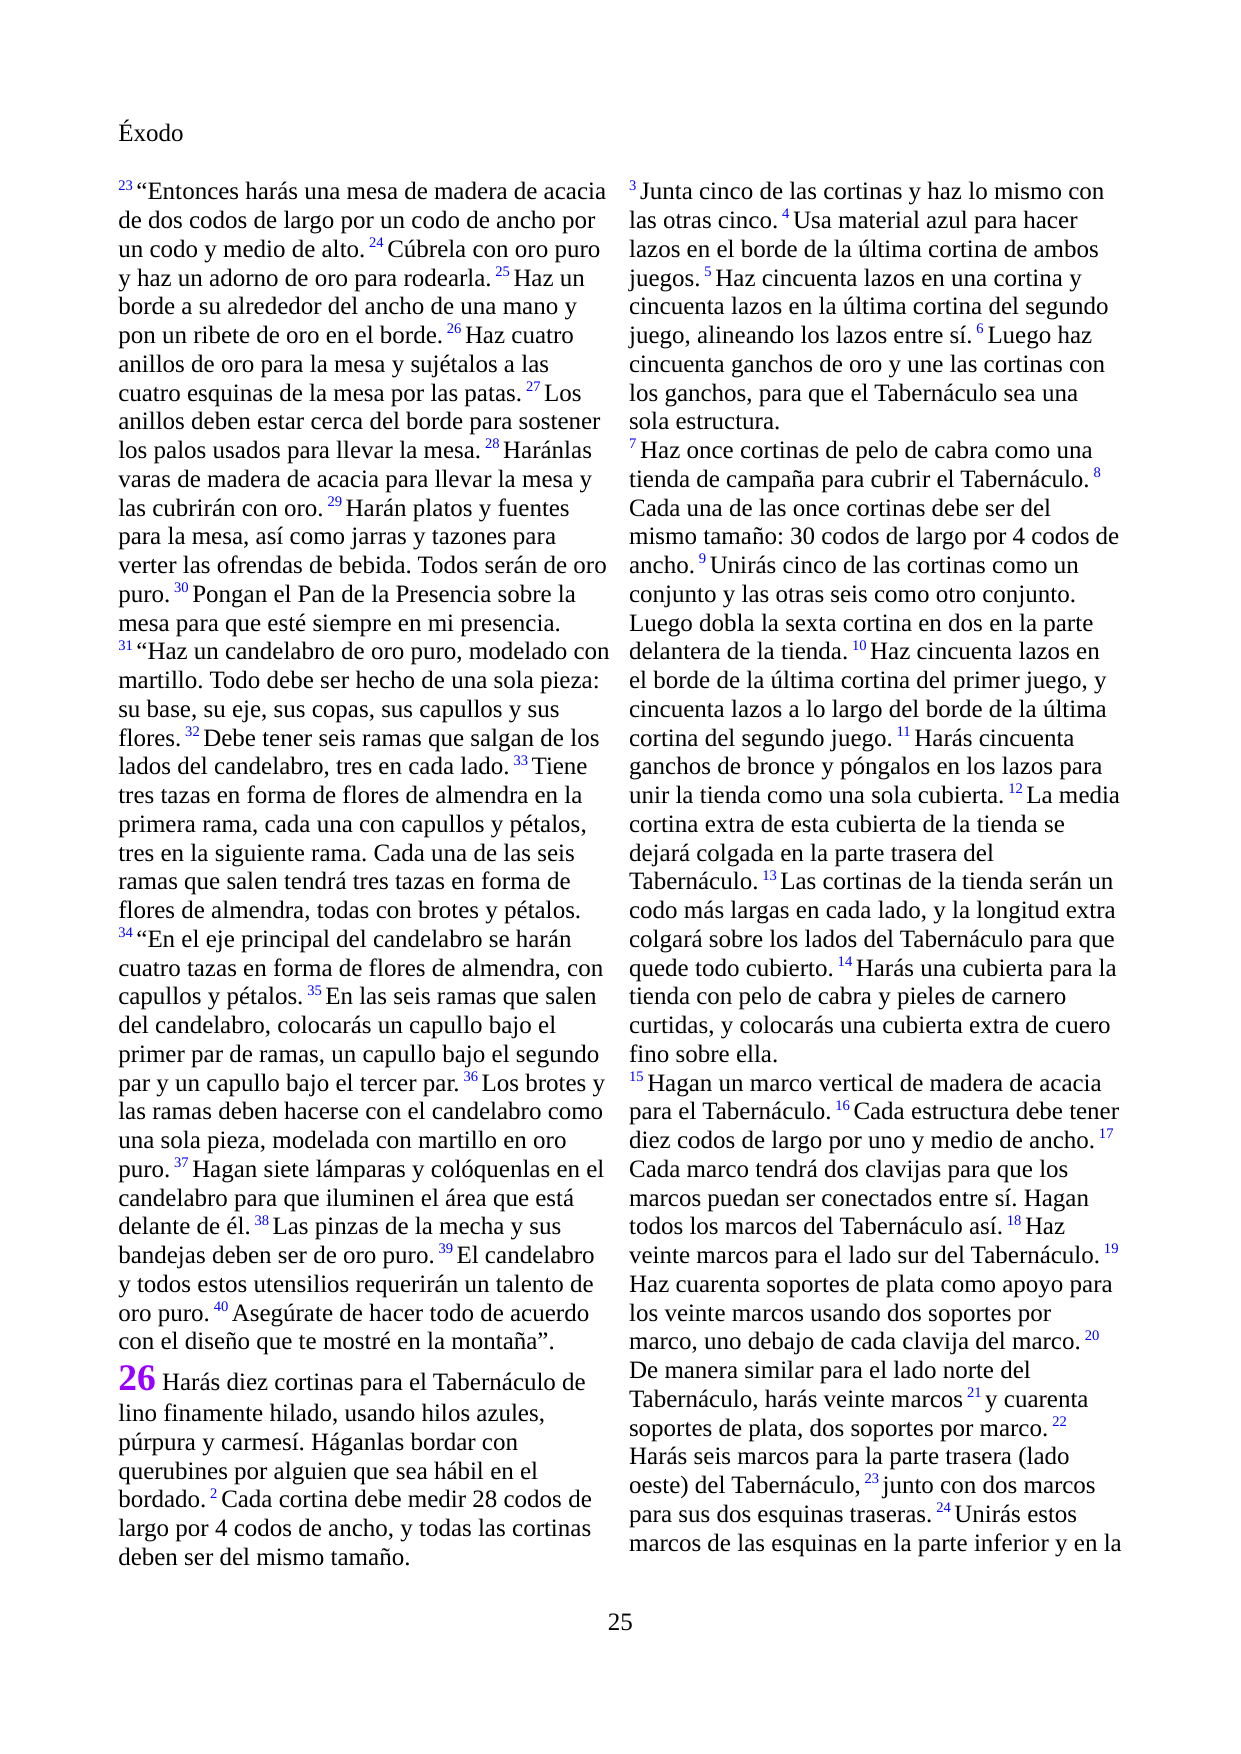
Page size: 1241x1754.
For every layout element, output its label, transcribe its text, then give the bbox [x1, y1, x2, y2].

text 23 “Entonces harás una mesa de madera de acacia de dos codos de largo por un codo de ancho por un codo y medio de alto. 24 Cúbrela con oro puro y haz un adorno de oro para rodearla. 25 Haz un borde a su alrededor del ancho de una mano y pon un ribete de oro en el borde. 26 Haz cuatro anillos de oro para la mesa y sujétalos a las cuatro esquinas de la mesa por las patas. 27 Los anillos deben estar cerca del borde para sostener los palos usados para llevar la mesa. 28 Haránlas varas de madera de acacia para llevar la mesa y las cubrirán con oro. 29 Harán platos y fuentes para la mesa, así como jarras y tazones para verter las ofrendas de bebida. Todos serán de oro puro. 30 Pongan el Pan de la Presencia sobre la mesa para que esté siempre en mi presencia. [118, 176, 611, 636]
text 15 Hagan un marco vertical de madera de acacia para el Tabernáculo. 16 Cada estructura debe tener diez codos de largo por uno y medio de ancho. 17 Cada marco tendrá dos clavijas para que los marcos puedan ser conectados entre sí. Hagan todos los marcos del Tabernáculo así. 18 Haz veinte marcos para el lado sur del Tabernáculo. 19 Haz cuarenta soportes de plata como apoyo para los veinte marcos usando dos soportes por marco, uno debajo de cada clavija del marco. 20 De manera similar para el lado norte del Tabernáculo, harás veinte marcos 21 y cuarenta soportes de plata, dos soportes por marco. 22 Harás seis marcos para la parte trasera (lado oeste) del Tabernáculo, 23 junto con dos marcos para sus dos esquinas traseras. 24 Unirás estos marcos de las esquinas en la parte inferior y en la [629, 1068, 1122, 1556]
text 3 Junta cinco de las cortinas y haz lo mismo con las otras cinco. 4 Usa material azul para hacer lazos en el borde de la última cortina de ambos juegos. 5 Haz cincuenta lazos en una cortina y cincuenta lazos en la última cortina del segundo juego, alineando los lazos entre sí. 6 Luego haz cincuenta ganchos de oro y une las cortinas con los ganchos, para que el Tabernáculo sea una sola estructura. [629, 176, 1122, 435]
text 26 Harás diez cortinas para el Tabernáculo de lino finamente hilado, usando hilos azules, púrpura y carmesí. Háganlas bordar con querubines por alguien que sea hábil en el bordado. 2 Cada cortina debe medir 28 codos de largo por 4 codos de ancho, y todas las cortinas deben ser del mismo tamaño. [118, 1355, 611, 1571]
text 7 Haz once cortinas de pelo de cabra como una tienda de campaña para cubrir el Tabernáculo. 8 Cada una de las once cortinas debe ser del mismo tamaño: 30 codos de largo por 4 codos de ancho. 9 Unirás cinco de las cortinas como un conjunto y las otras seis como otro conjunto. Luego dobla la sexta cortina en dos en la parte delantera de la tienda. 10 Haz cincuenta lazos en el borde de la última cortina del primer juego, y cincuenta lazos a lo largo del borde de la última cortina del segundo juego. 11 Harás cincuenta ganchos de bronce y póngalos en los lazos para unir la tienda como una sola cubierta. 12 La media cortina extra de esta cubierta de la tienda se dejará colgada en la parte trasera del Tabernáculo. 13 Las cortinas de la tienda serán un codo más largas en cada lado, y la longitud extra colgará sobre los lados del Tabernáculo para que quede todo cubierto. 14 Harás una cubierta para la tienda con pelo de cabra y pieles de carnero curtidas, y colocarás una cubierta extra de cuero fino sobre ella. [629, 435, 1122, 1068]
text 34 “En el eje principal del candelabro se harán cuatro tazas en forma de flores de almendra, con capullos y pétalos. 35 En las seis ramas que salen del candelabro, colocarás un capullo bajo el primer par de ramas, un capullo bajo el segundo par y un capullo bajo el tercer par. 36 Los brotes y las ramas deben hacerse con el candelabro como una sola pieza, modelada con martillo en oro puro. 37 Hagan siete lámparas y colóquenlas en el candelabro para que iluminen el área que está delante de él. 38 Las pinzas de la mecha y sus bandejas deben ser de oro puro. 39 El candelabro y todos estos utensilios requerirán un talento de oro puro. 40 Asegúrate de hacer todo de acuerdo con el diseño que te mostré en la montaña”. [118, 924, 611, 1355]
text 31 “Haz un candelabro de oro puro, modelado con martillo. Todo debe ser hecho de una sola pieza: su base, su eje, sus copas, sus capullos y sus flores. 32 Debe tener seis ramas que salgan de los lados del candelabro, tres en cada lado. 33 Tiene tres tazas en forma de flores de almendra en la primera rama, cada una con capullos y pétalos, tres en la siguiente rama. Cada una de las seis ramas que salen tendrá tres tazas en forma de flores de almendra, todas con brotes y pétalos. [118, 636, 611, 924]
